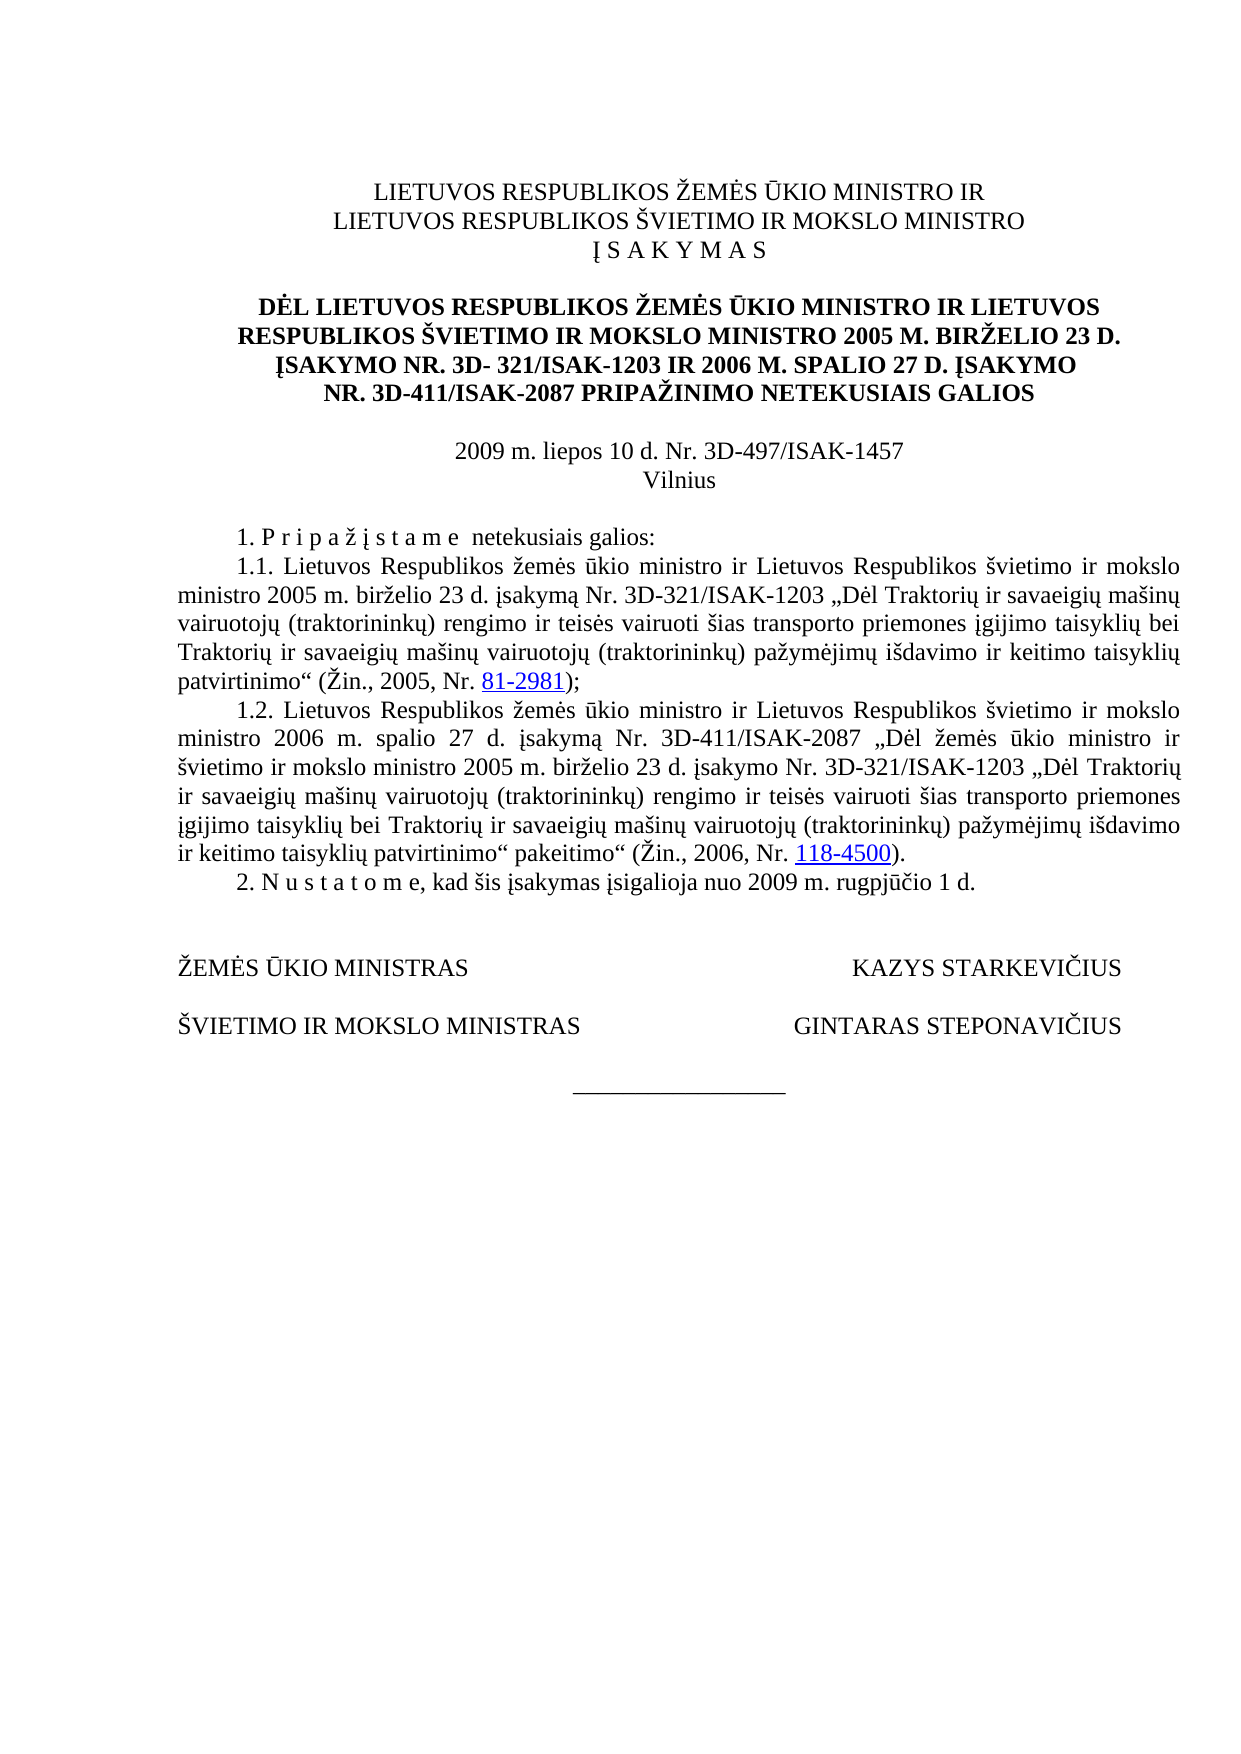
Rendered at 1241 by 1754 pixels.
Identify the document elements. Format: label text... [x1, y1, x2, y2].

text 1. Pripažįstame netekusiais galios: [177, 522, 1181, 551]
text _________________ [177, 1068, 1181, 1097]
text ĮSAKYMAS [177, 235, 1181, 263]
text 2. Nustatome, kad šis įsakymas įsigalioja nuo 2009 m. rugpjūčio 1 d. [177, 867, 1181, 896]
text DĖL LIETUVOS RESPUBLIKOS ŽEMĖS ŪKIO MINISTRO IR LIETUVOS RESPUBLIKOS ŠVIETIMO IR MOKSLO MINISTRO 2005 M. BIRŽELIO 23 D. ĮSAKYMO Nr. 3D- 321/ISAK-1203 IR 2006 M. SPALIO 27 D. ĮSAKYMO [177, 292, 1181, 378]
text Nr. 3D-411/ISAK-2087 PRIPAŽINIMO NETEKUSIAIS GALIOS [177, 378, 1181, 407]
text 1.2. Lietuvos Respublikos žemės ūkio ministro ir Lietuvos Respublikos švietimo ir mokslo ministro 2006 m. spalio 27 d. įsakymą Nr. 3D-411/ISAK-2087 „Dėl žemės ūkio ministro ir švietimo ir mokslo ministro 2005 m. birželio 23 d. įsakymo Nr. 3D-321/ISAK-1203 „Dėl traktorių ir savaeigių mašinų vairuotojų (traktorininkų) rengimo ir teisės vairuoti šias transporto priemones įgijimo taisyklių bei traktorių ir savaeigių mašinų vairuotojų (traktorininkų) pažymėjimų išdavimo ir keitimo taisyklių patvirtinimo“ pakeitimo“ (Žin., 2006, Nr. 118-4500). [177, 695, 1181, 867]
text Vilnius [177, 465, 1181, 493]
text LIETUVOS RESPUBLIKOS ŠVIETIMO IR MOKSLO MINISTRO [177, 206, 1181, 235]
text Žemės ūkio ministras Kazys Starkevičius [177, 953, 1181, 982]
text 1.1. Lietuvos Respublikos žemės ūkio ministro ir Lietuvos Respublikos švietimo ir mokslo ministro 2005 m. birželio 23 d. įsakymą Nr. 3D-321/ISAK-1203 „Dėl Traktorių ir savaeigių mašinų vairuotojų (traktorininkų) rengimo ir teisės vairuoti šias transporto priemones įgijimo taisyklių bei Traktorių ir savaeigių mašinų vairuotojų (traktorininkų) pažymėjimų išdavimo ir keitimo taisyklių patvirtinimo“ (Žin., 2005, Nr. 81-2981); [177, 551, 1181, 695]
text 2009 m. liepos 10 d. Nr. 3D-497/ISAK-1457 [177, 436, 1181, 465]
text LIETUVOS RESPUBLIKOS ŽEMĖS ŪKIO MINISTRO IR [177, 177, 1181, 206]
text Švietimo ir mokslo ministras Gintaras Steponavičius [177, 1011, 1181, 1040]
